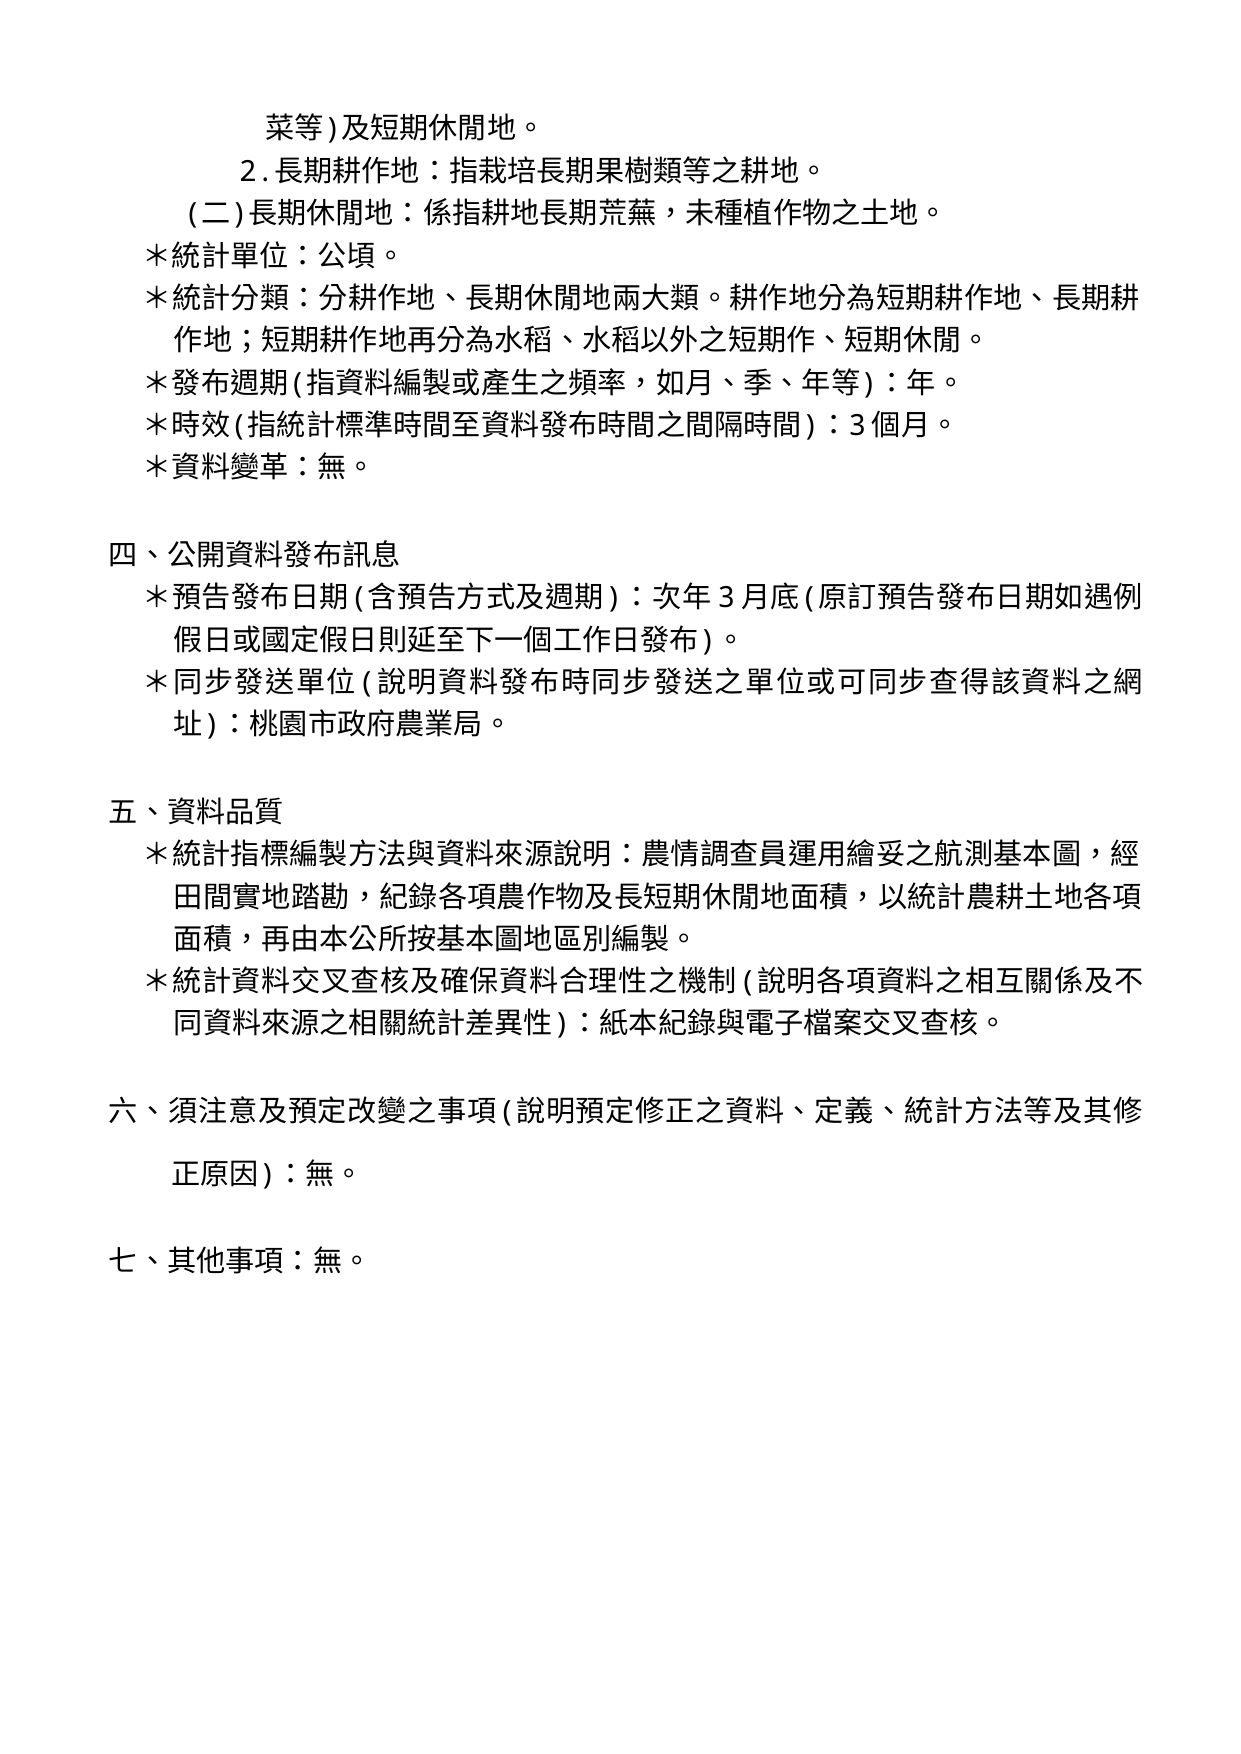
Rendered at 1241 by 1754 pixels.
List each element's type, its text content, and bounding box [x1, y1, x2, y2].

table_header 統計資料背景說明 資料種類：土地統計 資料項目：桃園市龍潭區農耕土地面積 一、發布及編製機關單位 ＊發布機關、單位：桃園市龍潭區公所會計室 ＊編製單位：桃園市龍潭區公所農經課 ＊聯絡電話：(03)4793070#2503 ＊傳真：(03)4794353 ＊電子信箱：10013703@mail.tycg.gov.tw 二、發布形式 ＊口頭： ( )記者會或說明會 ＊書面： ( )新聞稿 ( )報表 ( )書刊，刊名： ＊電子媒體： ( )線上書刊及資料庫， 網址： ( )磁片 ( )光碟片 (√)其他 Open Document File (odf)、Portable Document Format (pdf) 或Excel檔案。 三、資料範圍、週期及時效 ＊統計地區範圍及對象：凡本區境內可供種植經濟生產農作物之土地，無論土地地目、是否適宜耕作或合法作為農業使用與否，均為統計對象。 ＊統計標準時間：以每年1期作之耕作事實為準。 ＊統計項目定義： 農耕土地指不論現況種植與否，可供栽培作物之土地，包括休耕地、短期休閒地及長期休閒地。 (一)耕作地： 1.短期耕作地：含栽培水稻之耕地、水稻以外之短期作耕地(雜糧、蔬菜等)及短期休閒地。 2.長期耕作地：指栽培長期果樹類等之耕地。 (二)長期休閒地：係指耕地長期荒蕪，未種植作物之土地。 ＊統計單位：公頃。 ＊統計分類：分耕作地、長期休閒地兩大類。耕作地分為短期耕作地、長期耕作地；短期耕作地再分為水稻、水稻以外之短期作、短期休閒。 ＊發布週期(指資料編製或產生之頻率，如月、季、年等)：年。 ＊時效(指統計標準時間至資料發布時間之間隔時間)：3個月。 ＊資料變革：無。 四、公開資料發布訊息 ＊預告發布日期(含預告方式及週期)：次年3月底(原訂預告發布日期如遇例假日或國定假日則延至下一個工作日發布)。 ＊同步發送單位(說明資料發布時同步發送之單位或可同步查得該資料之網址)：桃園市政府農業局。 五、資料品質 ＊統計指標編製方法與資料來源說明：農情調查員運用繪妥之航測基本圖，經田間實地踏勘，紀錄各項農作物及長短期休閒地面積，以統計農耕土地各項面積，再由本公所按基本圖地區別編製。 ＊統計資料交叉查核及確保資料合理性之機制(說明各項資料之相互關係及不同資料來源之相關統計差異性)：紙本紀錄與電子檔案交叉查核。 六、須注意及預定改變之事項(說明預定修正之資料、定義、統計方法等及其修正原因)：無。 七、其他事項：無。 [98, 105, 1155, 1280]
